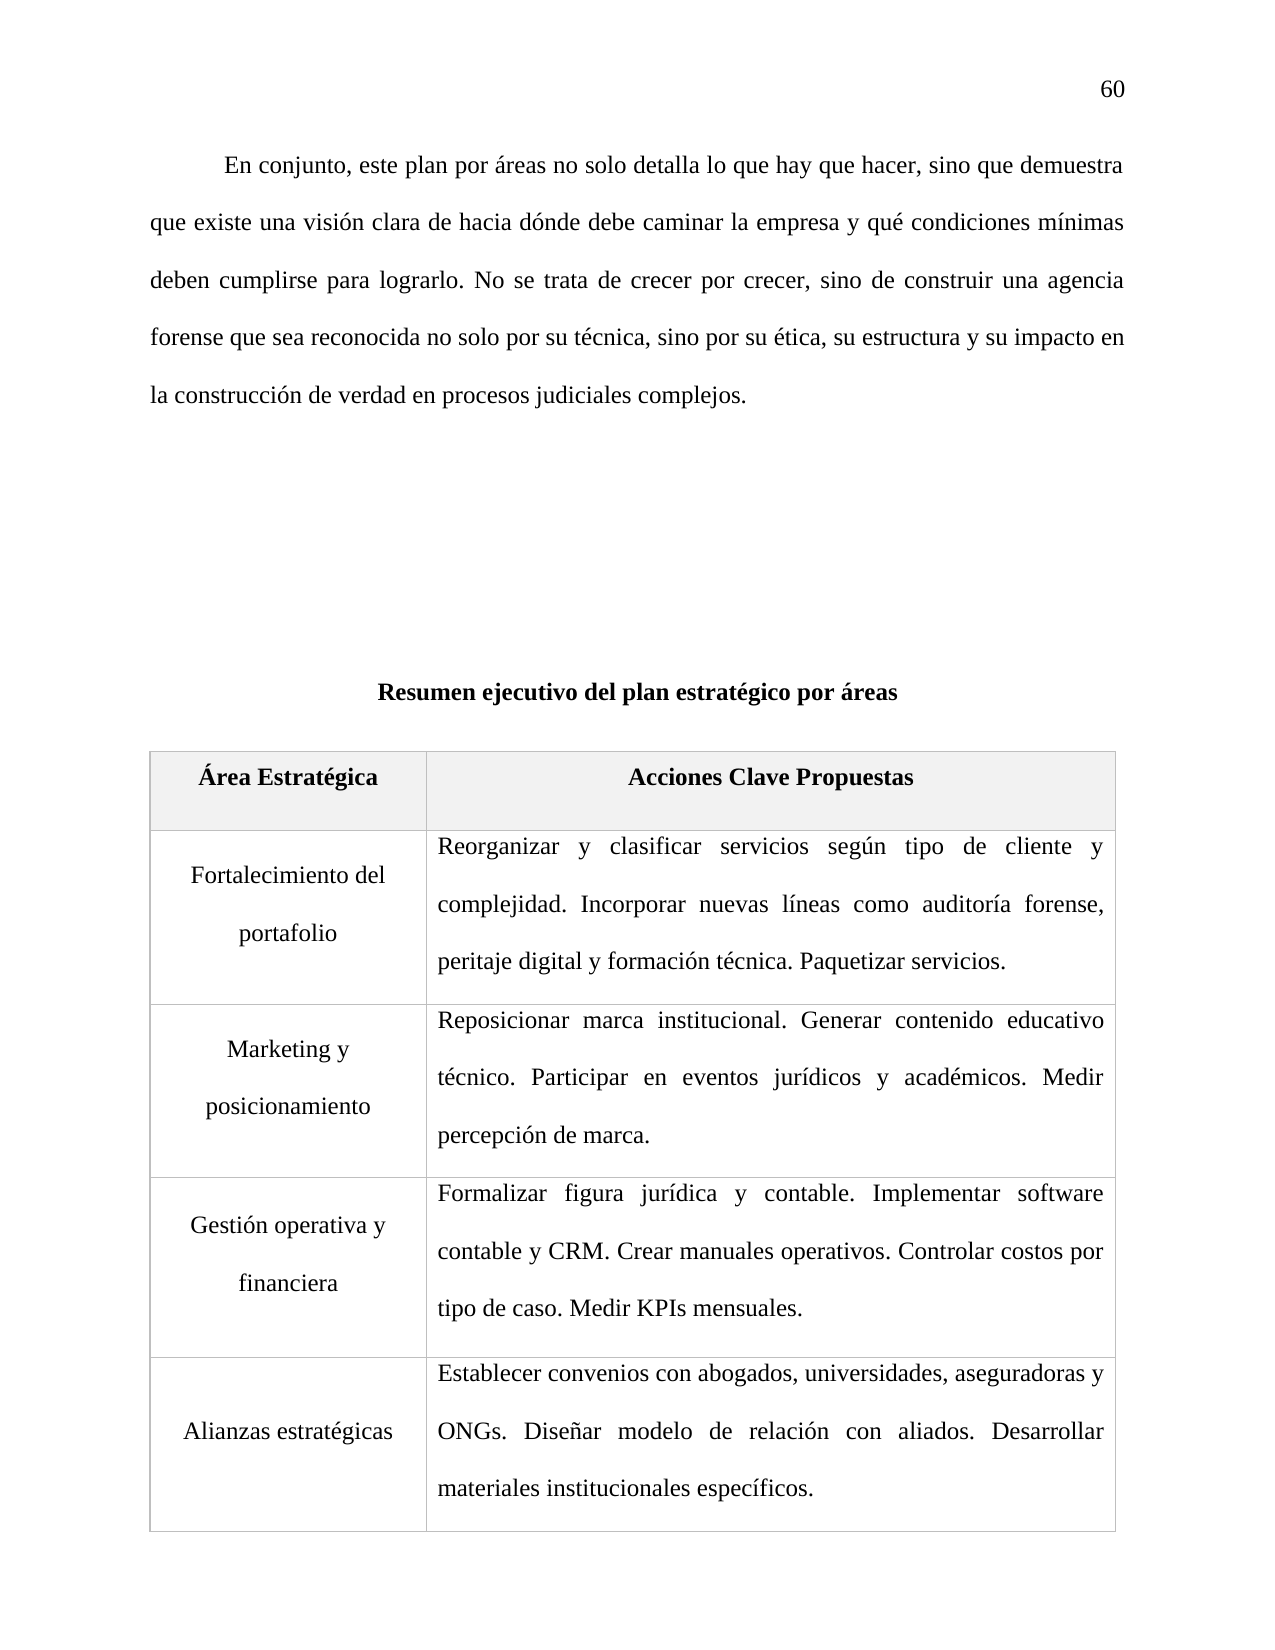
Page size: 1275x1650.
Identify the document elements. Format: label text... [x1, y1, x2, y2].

table_header Área Estratégica [151, 752, 426, 830]
text En conjunto, este plan por áreas no solo detalla lo que hay que hacer, sino que demuestra que existe una visión clara de hacia dónde debe caminar la empresa y qué condiciones mínimas deben cumplirse para lograrlo. No se trata de crecer por crecer, sino de construir una agencia forense que sea reconocida no solo por su técnica, sino por su ética, su estructura y su impacto en la construcción de verdad en procesos judiciales complejos. [150, 150, 1125, 409]
table_cell Alianzas estratégicas [151, 1358, 426, 1531]
table_cell Reposicionar marca institucional. Generar contenido educativo técnico. Participar en eventos jurídicos y académicos. Medir percepción de marca. [427, 1005, 1115, 1177]
table_cell Marketing y posicionamiento [151, 1005, 426, 1177]
table_cell Reorganizar y clasificar servicios según tipo de cliente y complejidad. Incorporar nuevas líneas como auditoría forense, peritaje digital y formación técnica. Paquetizar servicios. [427, 831, 1115, 1004]
table_header Acciones Clave Propuestas [427, 752, 1115, 830]
table_cell Gestión operativa y financiera [151, 1178, 426, 1357]
table_cell Fortalecimiento del portafolio [151, 831, 426, 1004]
table_cell Establecer convenios con abogados, universidades, aseguradoras y ONGs. Diseñar modelo de relación con aliados. Desarrollar materiales institucionales específicos. [427, 1358, 1115, 1531]
table_cell Formalizar figura jurídica y contable. Implementar software contable y CRM. Crear manuales operativos. Controlar costos por tipo de caso. Medir KPIs mensuales. [427, 1178, 1115, 1357]
text Resumen ejecutivo del plan estratégico por áreas [150, 677, 1125, 705]
